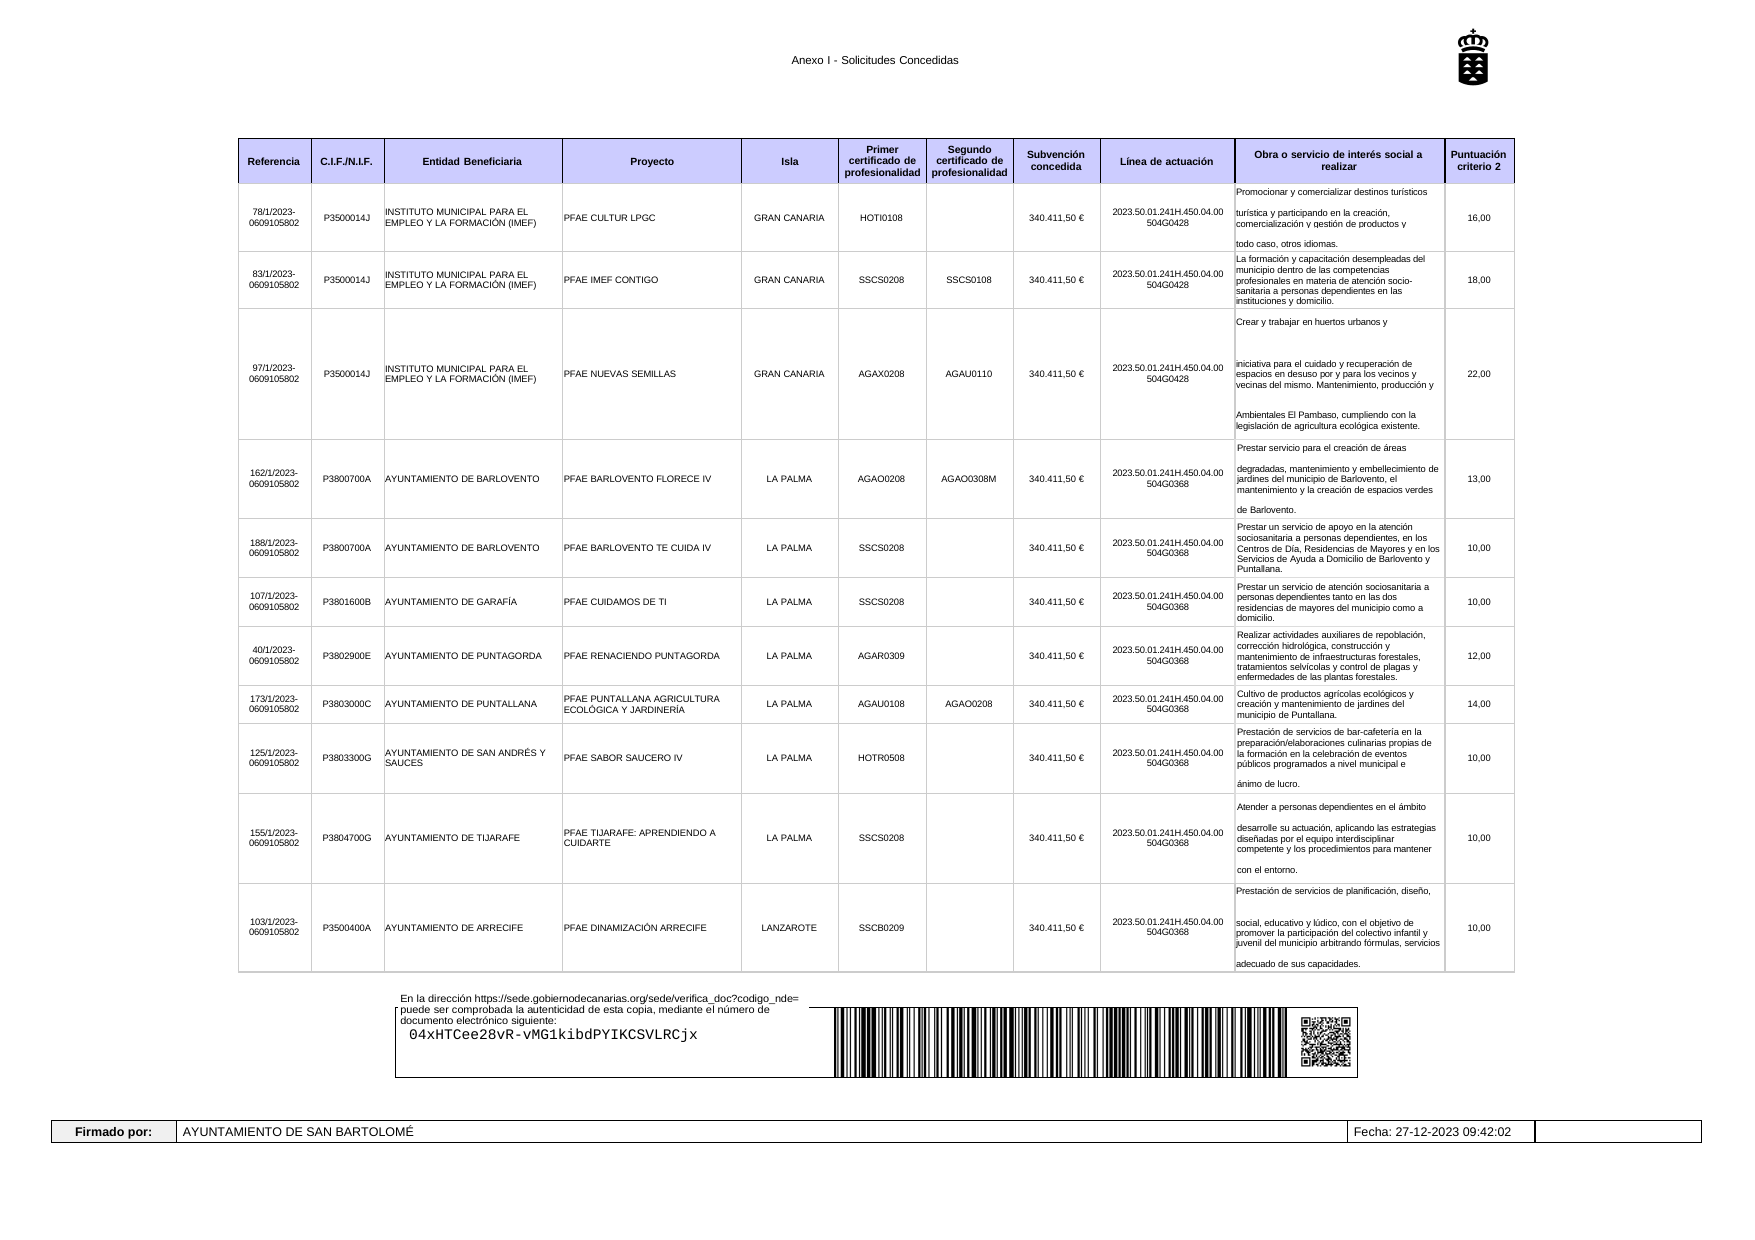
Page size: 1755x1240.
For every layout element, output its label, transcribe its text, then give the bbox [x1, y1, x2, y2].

table_header Fecha: 27-12-2023 09:42:02 [1348, 1121, 1534, 1142]
table_header Primer certificado de profesionalidad [839, 139, 926, 183]
table_cell 2023.50.01.241H.450.04.00 504G0368 [1101, 519, 1234, 577]
table_cell [1236, 896, 1444, 907]
table_cell P3804700G [312, 794, 384, 883]
table_cell 10,00 [1446, 884, 1514, 971]
table_cell P3800700A [312, 440, 384, 518]
table_cell LANZAROTE [742, 884, 838, 971]
table_cell juvenil del municipio arbitrando fórmulas, servicios [1236, 938, 1444, 948]
table_cell preparación/elaboraciones culinarias propias de [1236, 737, 1444, 748]
table_header Referencia [239, 139, 311, 183]
table_header C.I.F./N.I.F. [312, 139, 384, 183]
table_cell PFAE RENACIENDO PUNTAGORDA [563, 627, 741, 685]
table_cell 14,00 [1446, 686, 1514, 723]
table_cell 10,00 [1446, 519, 1514, 577]
table_cell 340.411,50 € [1014, 686, 1100, 723]
table_cell 2023.50.01.241H.450.04.00 504G0368 [1101, 578, 1234, 626]
table_cell 340.411,50 € [1014, 440, 1100, 518]
table_cell LA PALMA [742, 440, 838, 518]
table_cell 10,00 [1446, 578, 1514, 626]
table_cell [1236, 907, 1444, 917]
table_cell AYUNTAMIENTO DE TIJARAFE [385, 794, 562, 883]
table_cell [1236, 327, 1444, 337]
table_cell 2023.50.01.241H.450.04.00 504G0368 [1101, 724, 1234, 792]
table_cell [1236, 494, 1444, 504]
table_cell LA PALMA [742, 519, 838, 577]
table_cell [927, 724, 1013, 792]
table_cell enfermedades de las plantas forestales. [1236, 671, 1444, 685]
table_cell Prestar un servicio de atención sociosanitaria a [1236, 578, 1444, 592]
table_cell GRAN CANARIA [742, 252, 838, 308]
table_cell con el entorno. [1236, 864, 1444, 883]
table_cell AGAO0208 [927, 686, 1013, 723]
table_cell adecuado de sus capacidades. [1236, 959, 1444, 971]
table_cell [1236, 197, 1444, 207]
table_cell AGAO0208 [839, 440, 926, 518]
table_cell [1236, 854, 1444, 864]
table_cell AYUNTAMIENTO DE BARLOVENTO [385, 519, 562, 577]
table_cell 18,00 [1446, 252, 1514, 308]
table_cell Realizar actividades auxiliares de repoblación, [1236, 627, 1444, 640]
table_header Segundo certificado de profesionalidad [927, 139, 1013, 183]
table_cell personas dependientes tanto en las dos residencias de mayores del municipio como a [1236, 592, 1444, 612]
table_cell LA PALMA [742, 627, 838, 685]
table_cell [927, 578, 1013, 626]
table_cell [1236, 948, 1444, 958]
table_cell 340.411,50 € [1014, 627, 1100, 685]
table_cell SSCS0208 [839, 578, 926, 626]
table_cell PFAE PUNTALLANA AGRICULTURA ECOLÓGICA Y JARDINERÍA [563, 686, 741, 723]
table_cell SSCS0208 [839, 794, 926, 883]
table_cell 78/1/2023- 0609105802 [239, 184, 311, 251]
table_cell PFAE CULTUR LPGC [563, 184, 741, 251]
table_header Entidad Beneficiaria [385, 139, 562, 183]
table_cell La formación y capacitación desempleadas del [1236, 252, 1444, 264]
table_cell PFAE NUEVAS SEMILLAS [563, 309, 741, 438]
table_cell [927, 519, 1013, 577]
table_cell INSTITUTO MUNICIPAL PARA EL EMPLEO Y LA FORMACIÓN (IMEF) [385, 252, 562, 308]
table_header AYUNTAMIENTO DE SAN BARTOLOMÉ [177, 1121, 1347, 1142]
table_cell ánimo de lucro. [1236, 779, 1444, 792]
table_cell AGAU0108 [839, 686, 926, 723]
table_cell domicilio. [1236, 612, 1444, 626]
table_cell P3500400A [312, 884, 384, 971]
table_header Firmado por: [52, 1121, 176, 1142]
table_cell 103/1/2023- 0609105802 [239, 884, 311, 971]
table_cell AGAR0309 [839, 627, 926, 685]
table_cell PFAE BARLOVENTO TE CUIDA IV [563, 519, 741, 577]
table_cell INSTITUTO MUNICIPAL PARA EL EMPLEO Y LA FORMACIÓN (IMEF) [385, 309, 562, 438]
table_cell PFAE BARLOVENTO FLORECE IV [563, 440, 741, 518]
table_cell SSCS0108 [927, 252, 1013, 308]
table_cell 2023.50.01.241H.450.04.00 504G0368 [1101, 440, 1234, 518]
table_cell SSCS0208 [839, 519, 926, 577]
table_cell 173/1/2023- 0609105802 [239, 686, 311, 723]
table_cell LA PALMA [742, 724, 838, 792]
table_cell sociosanitaria a personas dependientes, en los Centros de Día, Residencias de Mayores y en los Servicios de Ayuda a Domicilio de Barlovento y [1236, 533, 1444, 564]
table_cell de Barlovento. [1236, 505, 1444, 518]
table_cell Atender a personas dependientes en el ámbito [1236, 794, 1444, 812]
table_header Proyecto [563, 139, 741, 183]
table_cell 2023.50.01.241H.450.04.00 504G0368 [1101, 884, 1234, 971]
table_cell 340.411,50 € [1014, 184, 1100, 251]
table_cell AGAX0208 [839, 309, 926, 438]
table_cell 2023.50.01.241H.450.04.00 504G0368 [1101, 794, 1234, 883]
table_cell 10,00 [1446, 794, 1514, 883]
table_cell P3500014J [312, 252, 384, 308]
table_cell la formación en la celebración de eventos públicos programados a nivel municipal e [1236, 748, 1444, 768]
table_cell PFAE IMEF CONTIGO [563, 252, 741, 308]
table_cell 2023.50.01.241H.450.04.00 504G0428 [1101, 252, 1234, 308]
table_cell turística y participando en la creación, comercialización y gestión de productos y [1236, 207, 1444, 228]
table_cell GRAN CANARIA [742, 184, 838, 251]
table_cell 155/1/2023- 0609105802 [239, 794, 311, 883]
table_cell 340.411,50 € [1014, 578, 1100, 626]
table_cell Ambientales El Pambaso, cumpliendo con la [1236, 410, 1444, 420]
table_cell P3800700A [312, 519, 384, 577]
table_cell iniciativa para el cuidado y recuperación de espacios en desuso por y para los vecinos y vecinas del mismo. Mantenimiento, producción y [1236, 358, 1444, 389]
table_cell [1236, 400, 1444, 410]
table_cell HOTR0508 [839, 724, 926, 792]
table_cell AYUNTAMIENTO DE SAN ANDRÉS Y SAUCES [385, 724, 562, 792]
table_header Obra o servicio de interés social a realizar [1236, 139, 1444, 183]
table_cell 40/1/2023- 0609105802 [239, 627, 311, 685]
table_header Línea de actuación [1101, 139, 1234, 183]
table_cell 340.411,50 € [1014, 794, 1100, 883]
table_cell 340.411,50 € [1014, 884, 1100, 971]
table_cell 83/1/2023- 0609105802 [239, 252, 311, 308]
table_cell Crear y trabajar en huertos urbanos y [1236, 309, 1444, 327]
table_cell 10,00 [1446, 724, 1514, 792]
table_cell [1236, 769, 1444, 779]
table_cell [927, 884, 1013, 971]
table_cell 340.411,50 € [1014, 724, 1100, 792]
table_cell Prestación de servicios de bar-cafetería en la [1236, 724, 1444, 737]
table_cell [1236, 348, 1444, 358]
table_cell 2023.50.01.241H.450.04.00 504G0428 [1101, 184, 1234, 251]
table_cell desarrolle su actuación, aplicando las estrategias diseñadas por el equipo interdisciplinar competente y los procedimientos para mantener [1236, 823, 1444, 854]
table_cell SSCS0208 [839, 252, 926, 308]
table_cell Prestar servicio para el creación de áreas [1236, 440, 1444, 453]
table_cell AYUNTAMIENTO DE GARAFÍA [385, 578, 562, 626]
table_cell GRAN CANARIA [742, 309, 838, 438]
table_cell LA PALMA [742, 794, 838, 883]
table_cell SSCB0209 [839, 884, 926, 971]
table_cell 2023.50.01.241H.450.04.00 504G0368 [1101, 627, 1234, 685]
table_cell LA PALMA [742, 686, 838, 723]
table_cell Cultivo de productos agrícolas ecológicos y creación y mantenimiento de jardines del municipio de Puntallana. [1236, 686, 1444, 723]
table_cell PFAE SABOR SAUCERO IV [563, 724, 741, 792]
table_cell PFAE TIJARAFE: APRENDIENDO A CUIDARTE [563, 794, 741, 883]
table_cell LA PALMA [742, 578, 838, 626]
table_cell [1236, 812, 1444, 822]
table_cell P3500014J [312, 184, 384, 251]
table_cell AYUNTAMIENTO DE PUNTALLANA [385, 686, 562, 723]
table_cell corrección hidrológica, construcción y mantenimiento de infraestructuras forestales, tratamientos selvícolas y control de plagas y [1236, 640, 1444, 671]
table_header Isla [742, 139, 838, 183]
table_cell AYUNTAMIENTO DE PUNTAGORDA [385, 627, 562, 685]
table_cell legislación de agricultura ecológica existente. [1236, 420, 1444, 438]
table_cell AYUNTAMIENTO DE ARRECIFE [385, 884, 562, 971]
table_cell instituciones y domicilio. [1236, 296, 1444, 308]
table_cell Prestación de servicios de planificación, diseño, [1236, 884, 1444, 896]
table_cell [1236, 338, 1444, 348]
table_cell [927, 184, 1013, 251]
table_cell 13,00 [1446, 440, 1514, 518]
table_cell degradadas, mantenimiento y embellecimiento de jardines del municipio de Barlovento, el mantenimiento y la creación de espacios verdes [1236, 463, 1444, 494]
table_cell [1236, 389, 1444, 399]
table_cell AYUNTAMIENTO DE BARLOVENTO [385, 440, 562, 518]
table_cell 12,00 [1446, 627, 1514, 685]
table_cell [1236, 453, 1444, 463]
table_cell 97/1/2023- 0609105802 [239, 309, 311, 438]
table_cell 22,00 [1446, 309, 1514, 438]
table_cell todo caso, otros idiomas. [1236, 238, 1444, 251]
table_cell [927, 794, 1013, 883]
table_cell P3801600B [312, 578, 384, 626]
table_cell 2023.50.01.241H.450.04.00 504G0428 [1101, 309, 1234, 438]
table_cell 188/1/2023- 0609105802 [239, 519, 311, 577]
table_cell 107/1/2023- 0609105802 [239, 578, 311, 626]
table_cell [927, 627, 1013, 685]
table_cell PFAE CUIDAMOS DE TI [563, 578, 741, 626]
table_cell AGAU0110 [927, 309, 1013, 438]
table_cell [1236, 228, 1444, 238]
table_cell AGAO0308M [927, 440, 1013, 518]
table_cell Promocionar y comercializar destinos turísticos [1236, 184, 1444, 197]
table_cell Prestar un servicio de apoyo en la atención [1236, 519, 1444, 532]
table_cell municipio dentro de las competencias profesionales en materia de atención socio- sanitaria a personas dependientes en las [1236, 264, 1444, 296]
table_cell 2023.50.01.241H.450.04.00 504G0368 [1101, 686, 1234, 723]
table_header [1536, 1121, 1701, 1142]
table_cell 16,00 [1446, 184, 1514, 251]
table_header Subvención concedida [1014, 139, 1100, 183]
table_cell PFAE DINAMIZACIÓN ARRECIFE [563, 884, 741, 971]
table_cell P3803000C [312, 686, 384, 723]
table_cell 162/1/2023- 0609105802 [239, 440, 311, 518]
table_cell 340.411,50 € [1014, 309, 1100, 438]
table_cell P3802900E [312, 627, 384, 685]
table_cell HOTI0108 [839, 184, 926, 251]
table_cell 125/1/2023- 0609105802 [239, 724, 311, 792]
table_cell social, educativo y lúdico, con el objetivo de promover la participación del colectivo infantil y [1236, 917, 1444, 938]
table_cell 340.411,50 € [1014, 519, 1100, 577]
table_cell P3803300G [312, 724, 384, 792]
table_cell Puntallana. [1236, 564, 1444, 577]
table_cell P3500014J [312, 309, 384, 438]
table_header Puntuación criterio 2 [1446, 139, 1514, 183]
table_cell 340.411,50 € [1014, 252, 1100, 308]
table_cell INSTITUTO MUNICIPAL PARA EL EMPLEO Y LA FORMACIÓN (IMEF) [385, 184, 562, 251]
